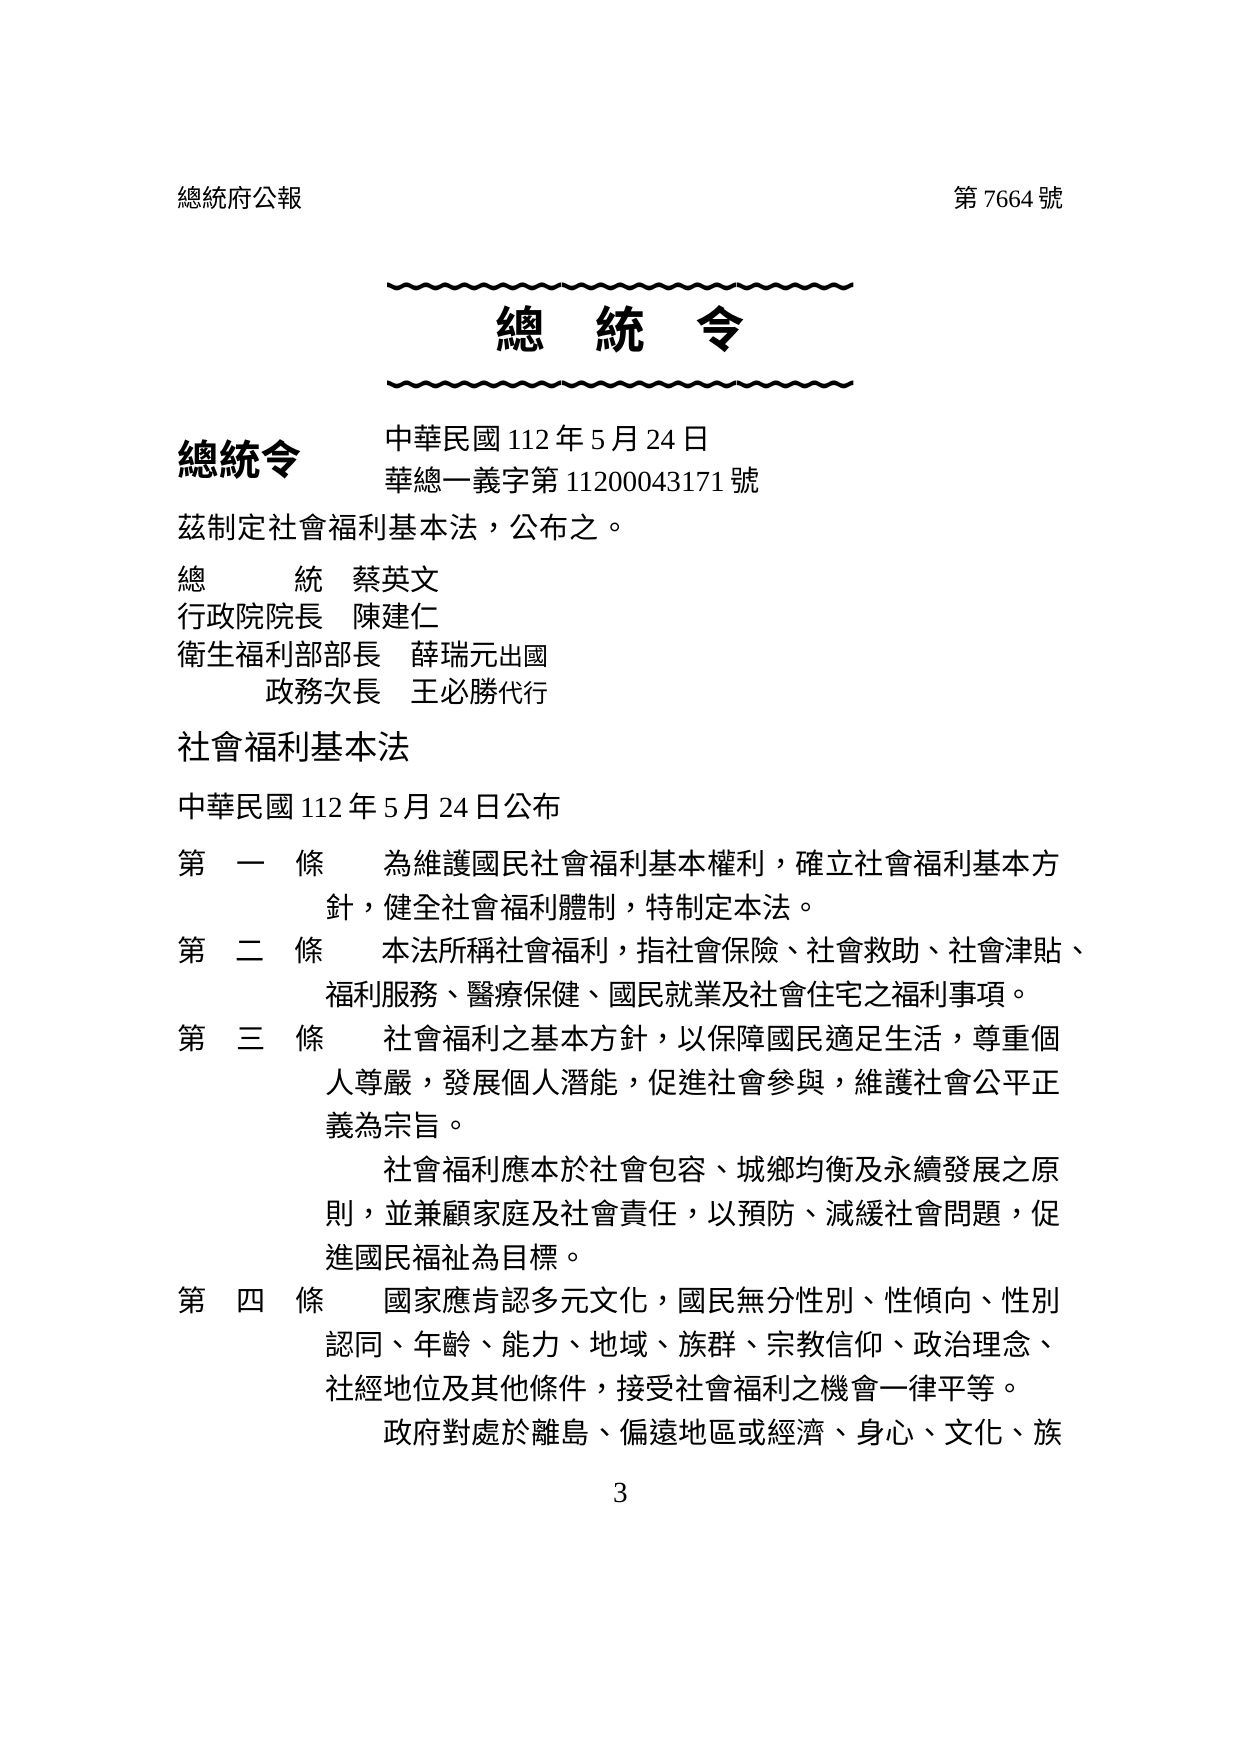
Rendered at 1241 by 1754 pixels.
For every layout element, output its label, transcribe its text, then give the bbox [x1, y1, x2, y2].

text 第 三 條 社會福利之基本方針，以保障國民適足生活，尊重個人尊嚴，發展個人潛能，促進社會參與，維護社會公平正義為宗旨。 [177, 1014, 1063, 1146]
table_header 中華民國112年5月24日 華總一義字第11200043171號 [381, 413, 877, 502]
table_header 總統令 [174, 413, 381, 502]
text 第 二 條 本法所稱社會福利，指社會保險、社會救助、社會津貼、福利服務、醫療保健、國民就業及社會住宅之福利事項。 [177, 927, 1063, 1014]
text 總 統 蔡英文 行政院院長 陳建仁 衛生福利部部長 薛瑞元出國 政務次長 王必勝代行 [177, 560, 1063, 710]
text 茲制定社會福利基本法，公布之。 [177, 502, 1063, 548]
text 政府對處於離島、偏遠地區或經濟、身心、文化、族 [325, 1408, 1063, 1452]
text 社會福利基本法 [177, 723, 1063, 768]
text 總統令 [177, 291, 1063, 363]
text ﹏﹏﹏﹏﹏﹏﹏﹏ [177, 363, 1063, 388]
text 中華民國112年5月24日公布 [177, 781, 1063, 827]
text 社會福利應本於社會包容、城鄉均衡及永續發展之原則，並兼顧家庭及社會責任，以預防、減緩社會問題，促進國民福祉為目標。 [325, 1146, 1063, 1277]
text 第 四 條 國家應肯認多元文化，國民無分性別、性傾向、性別認同、年齡、能力、地域、族群、宗教信仰、政治理念、社經地位及其他條件，接受社會福利之機會一律平等。 [177, 1277, 1063, 1408]
text 第 一 條 為維護國民社會福利基本權利，確立社會福利基本方針，健全社會福利體制，特制定本法。 [177, 839, 1063, 927]
text ﹏﹏﹏﹏﹏﹏﹏﹏ [177, 266, 1063, 291]
